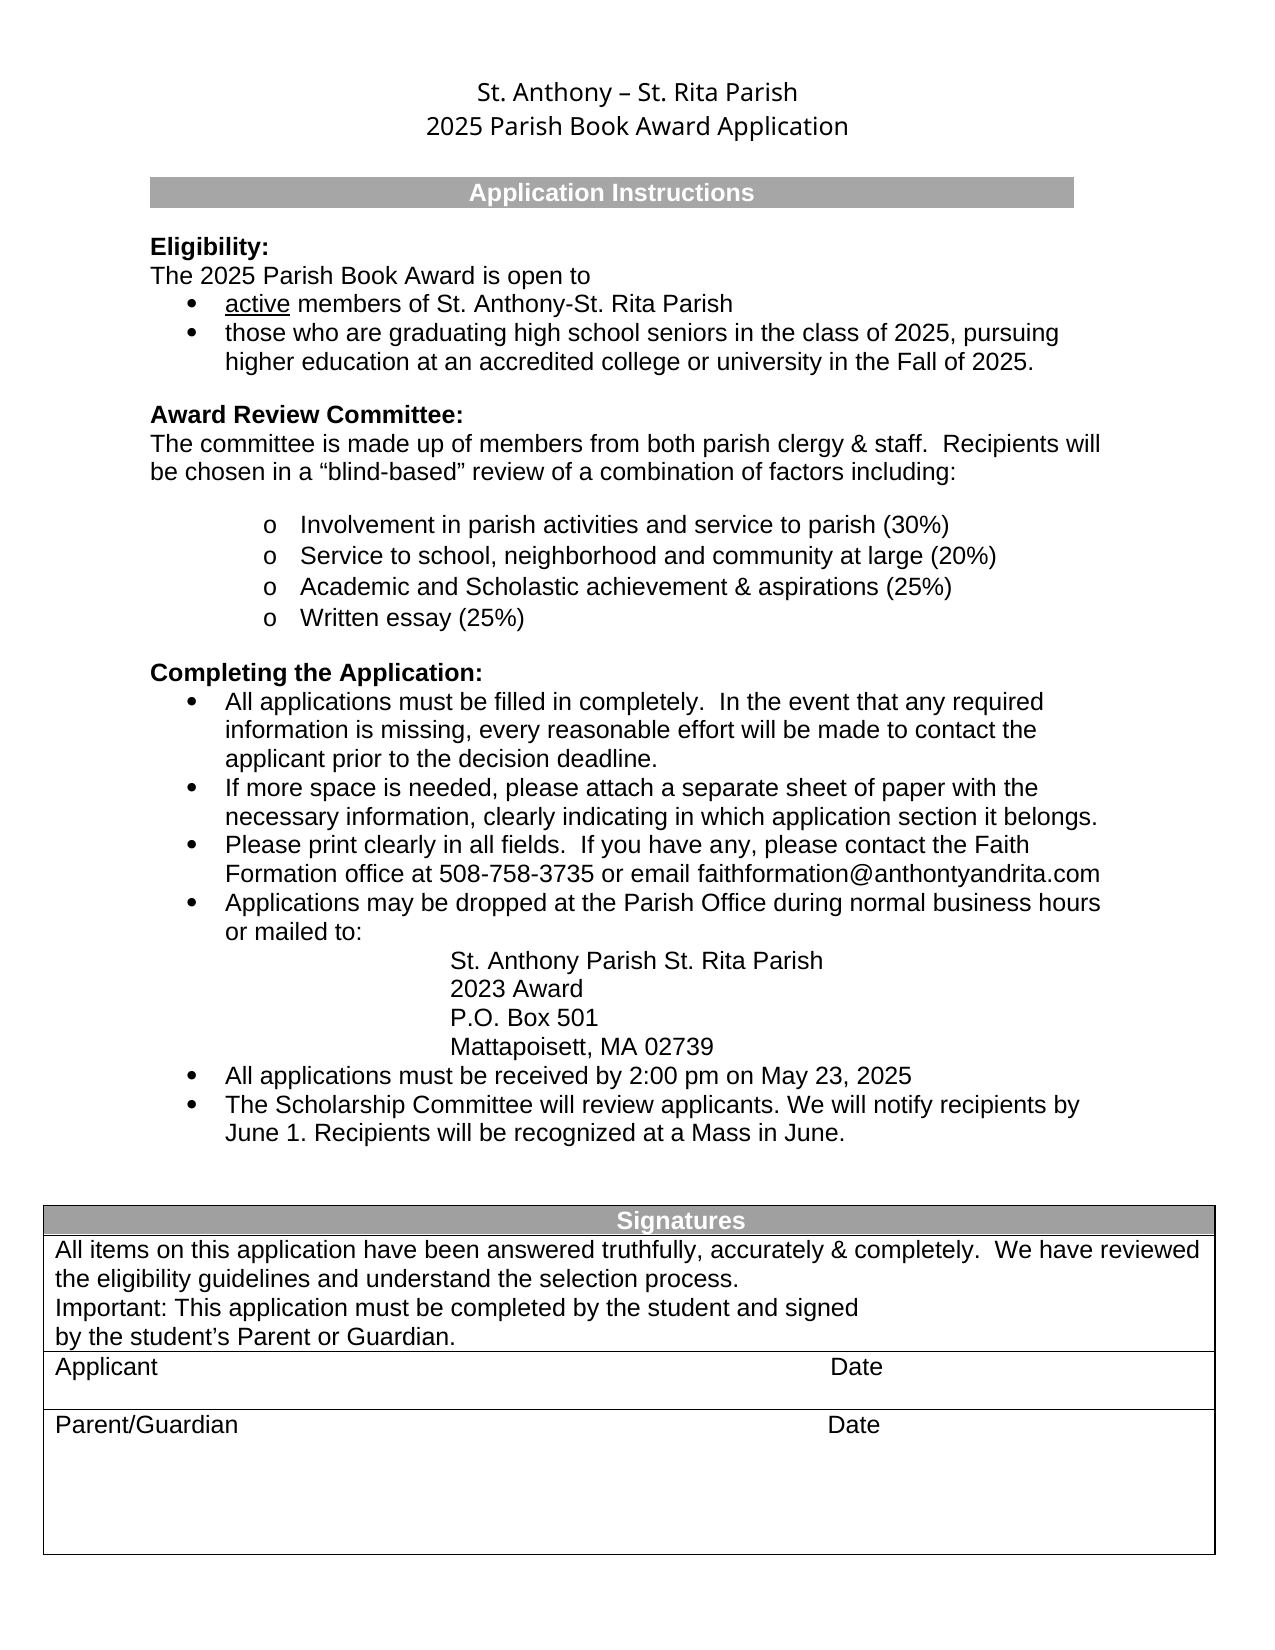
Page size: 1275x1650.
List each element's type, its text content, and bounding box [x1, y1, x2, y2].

table_cell All items on this application have been answered truthfully, accurately & completely. We have reviewed the eligibility guidelines and understand the selection process. Important: This application must be completed by the student and signed by the student’s Parent or Guardian. [44, 1236, 1214, 1351]
list Service to school, neighborhood and community at large (20%) [262, 541, 1125, 572]
table_cell Parent/Guardian Date [44, 1410, 1214, 1554]
text 2025 Parish Book Award Application [150, 109, 1125, 143]
text P.O. Box 501 [450, 1003, 1125, 1032]
list Involvement in parish activities and service to parish (30%) [262, 510, 1125, 541]
list All applications must be filled in completely. In the event that any required information is missing, every reasonable effort will be made to contact the applicant prior to the decision deadline. [187, 687, 1125, 773]
text Mattapoisett, MA 02739 [450, 1032, 1125, 1061]
list Applications may be dropped at the Parish Office during normal business hours or mailed to: [187, 888, 1125, 946]
list active members of St. Anthony-St. Rita Parish [187, 289, 1125, 318]
list Academic and Scholastic achievement & aspirations (25%) [262, 572, 1125, 603]
text St. Anthony – St. Rita Parish [150, 75, 1125, 109]
text Completing the Application: [150, 658, 1125, 687]
table_cell Applicant Date [44, 1352, 1214, 1409]
text St. Anthony Parish St. Rita Parish [450, 946, 1125, 974]
list Written essay (25%) [262, 603, 1125, 634]
list Please print clearly in all fields. If you have any, please contact the Faith Formation office at 508-758-3735 or email faithformation@anthontyandrita.com [187, 831, 1125, 888]
table_header Application Instructions [151, 178, 1073, 207]
list those who are graduating high school seniors in the class of 2025, pursuing higher education at an accredited college or university in the Fall of 2025. [187, 318, 1125, 376]
list The Scholarship Committee will review applicants. We will notify recipients by June 1. Recipients will be recognized at a Mass in June. [187, 1089, 1125, 1147]
text Eligibility: [150, 232, 1125, 261]
text The 2025 Parish Book Award is open to [150, 261, 1125, 289]
list If more space is needed, please attach a separate sheet of paper with the necessary information, clearly indicating in which application section it belongs. [187, 773, 1125, 831]
text 2023 Award [450, 974, 1125, 1003]
text Award Review Committee: [150, 400, 1125, 429]
list All applications must be received by 2:00 pm on May 23, 2025 [187, 1061, 1125, 1089]
table_header Signatures [44, 1206, 1214, 1234]
text The committee is made up of members from both parish clergy & staff. Recipients will be chosen in a “blind-based” review of a combination of factors including: [150, 429, 1125, 486]
